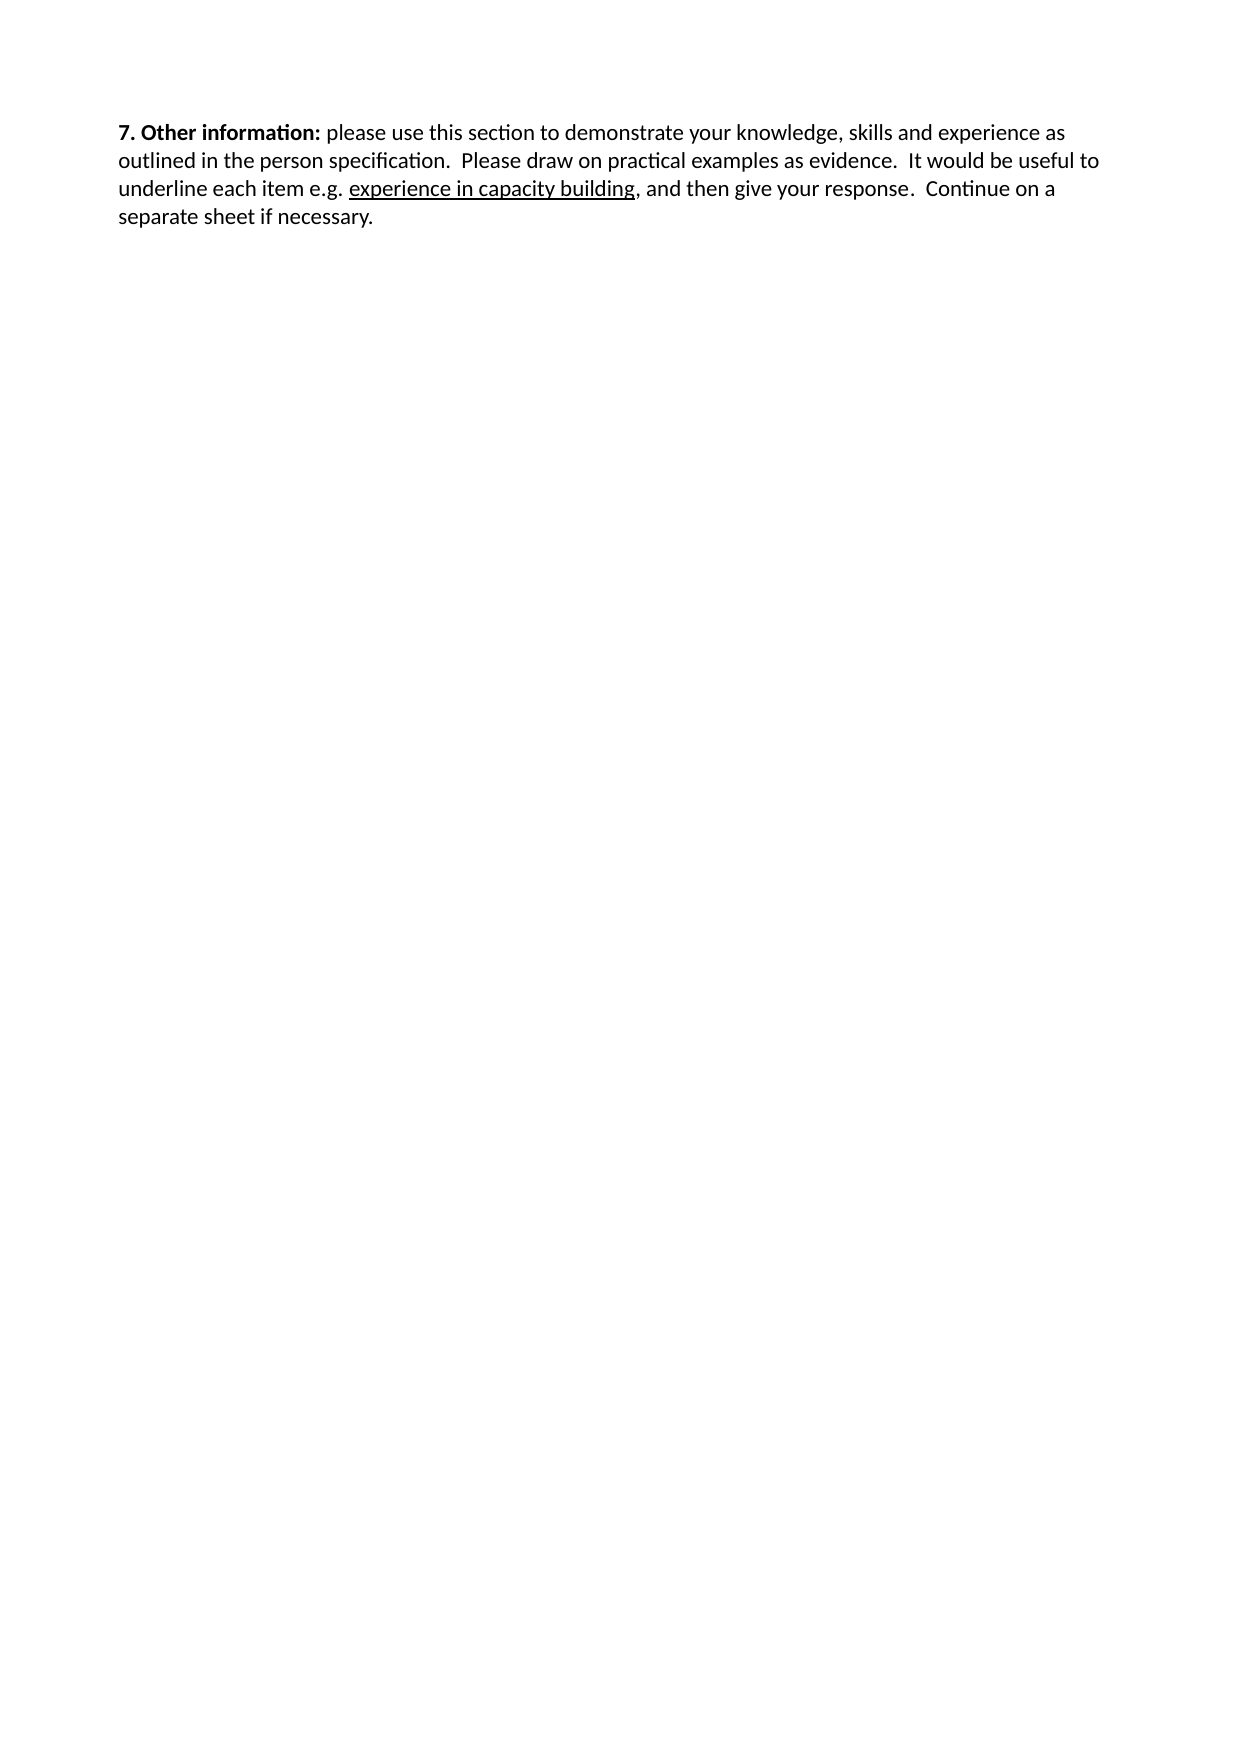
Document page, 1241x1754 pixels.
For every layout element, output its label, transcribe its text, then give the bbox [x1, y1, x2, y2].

text 7. Other information: please use this section to demonstrate your knowledge, skills and experience as outlined in the person specification. Please draw on practical examples as evidence. It would be useful to underline each item e.g. experience in capacity building, and then give your response. Continue on a separate sheet if necessary. [118, 118, 1122, 259]
